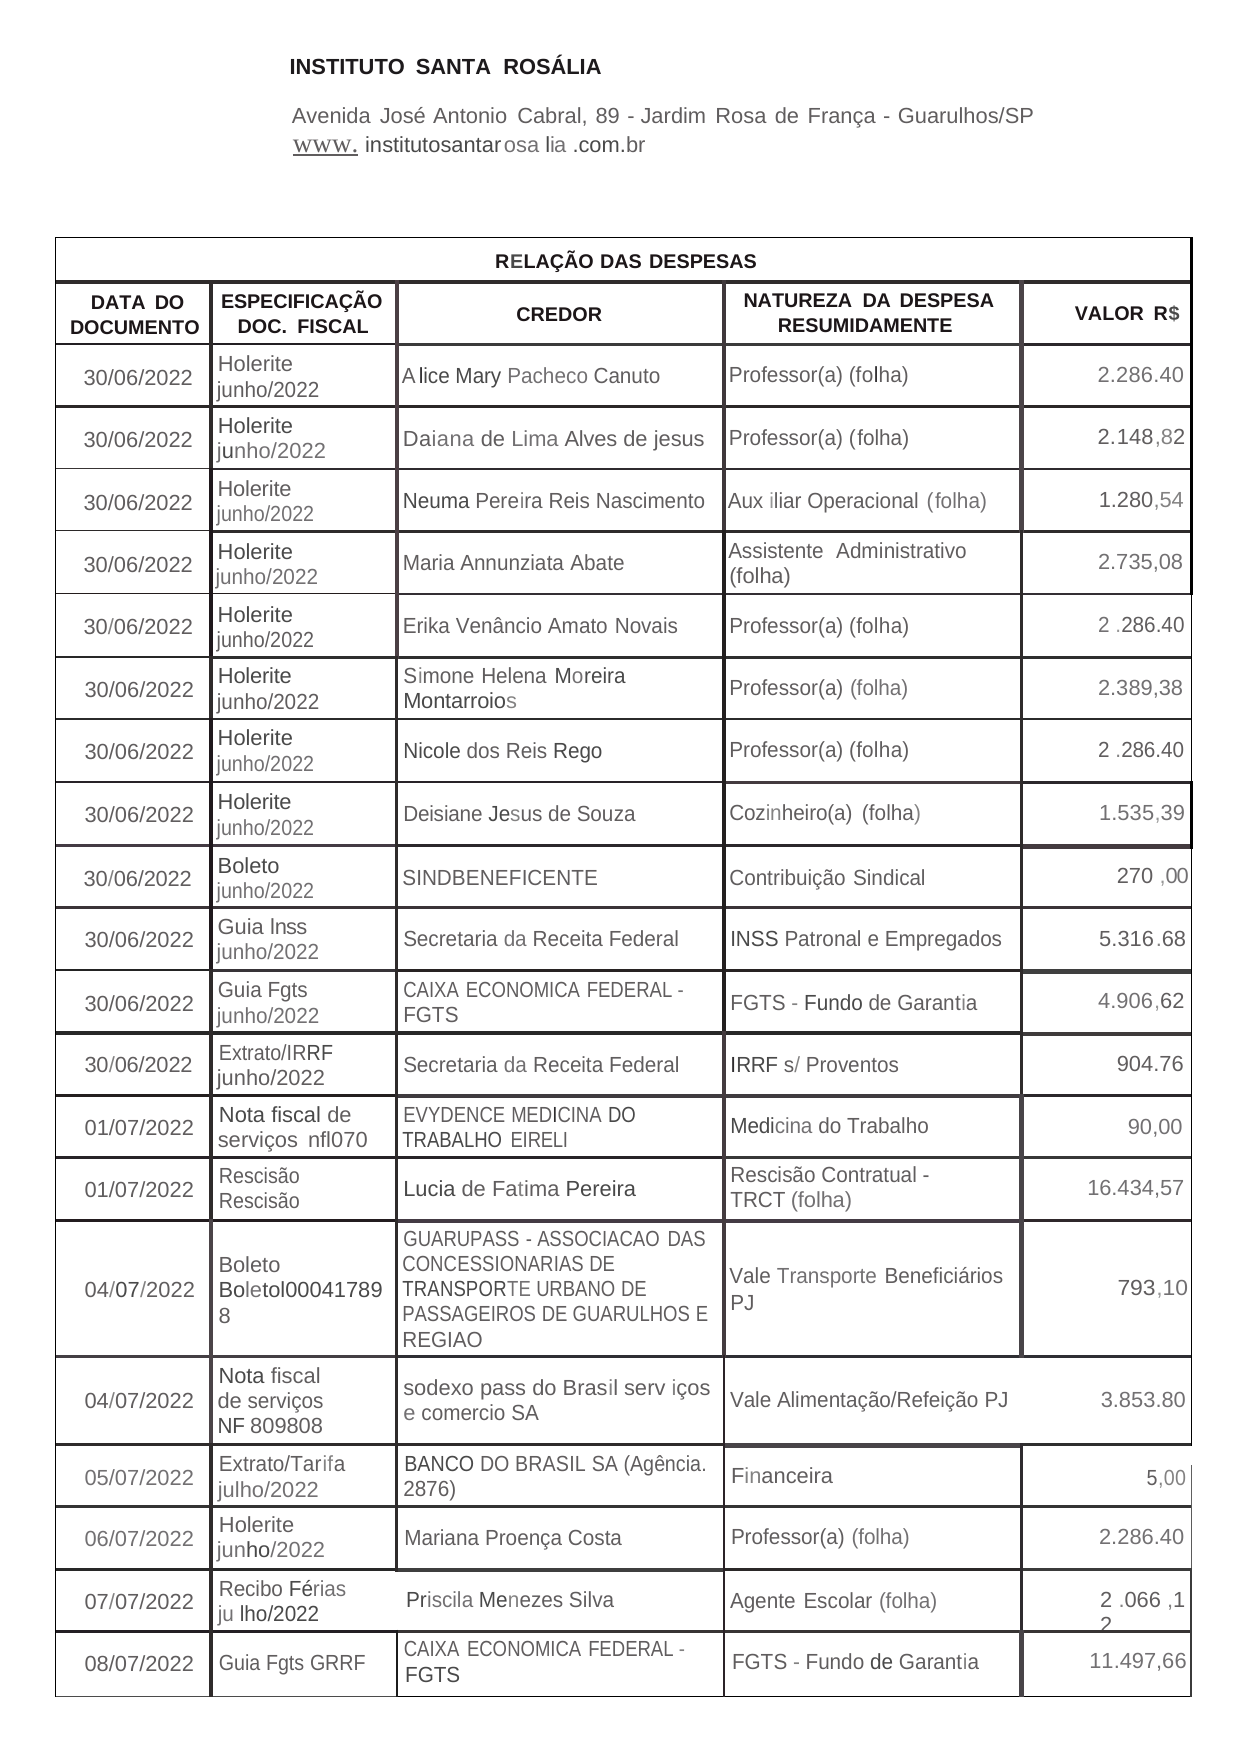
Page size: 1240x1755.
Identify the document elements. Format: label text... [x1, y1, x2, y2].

text www. institutosantarosa lia .com.br [293, 128, 1206, 158]
table_cell NATUREZA DA DESPESA RESUMIDAMENTE [726, 284, 1019, 343]
table_cell Holerite junho/2022 [213, 659, 395, 718]
subtitle Avenida José Antonio Cabral, 89 - Jardim Rosa de França - Guarulhos/SP [292, 104, 1206, 128]
table_cell VALOR R$ [1024, 284, 1190, 343]
table_cell ESPECIFICAÇÃO DOC. FISCAL [213, 284, 395, 343]
table_cell Professor(a) (folha) [725, 1508, 1020, 1567]
table_cell 90,00 [1024, 1097, 1191, 1156]
table_cell 30/06/2022 [56, 783, 209, 844]
table_cell IRRF s/ Proventos [726, 1035, 1020, 1093]
table_cell 16.434,57 [1024, 1159, 1191, 1218]
table_cell 2.286.40 [1023, 1508, 1191, 1567]
table_cell CAIXA ECONOMICA FEDERAL - FGTS [398, 972, 722, 1031]
table_cell Agente Escolar (folha) [725, 1571, 1020, 1629]
table_cell 2.735,08 [1023, 533, 1190, 593]
table_cell Financeira [725, 1448, 1020, 1505]
table_cell Guia Fgts junho/2022 [213, 972, 395, 1031]
table_cell sodexo pass do Brasil serv iços e comercio SA [398, 1358, 723, 1443]
table_cell 5.316.68 [1023, 909, 1191, 969]
table_cell 01/07/2022 [56, 1097, 209, 1156]
table_cell 30/06/2022 [56, 531, 209, 593]
table_cell 30/06/2022 [56, 847, 209, 906]
table_cell Nota fiscal de serviços NF 809808 [213, 1358, 395, 1443]
table_cell 07/07/2022 [56, 1571, 209, 1629]
table_cell 1.535,39 [1023, 784, 1190, 844]
table_cell CREDOR [399, 284, 722, 343]
table_cell 30/06/2022 [56, 345, 209, 405]
table_cell Guia Fgts GRRF [213, 1633, 396, 1696]
table_cell Contribuição Sindical [726, 847, 1020, 906]
table_cell BANCO DO BRASIL SA (Agência. 2876) [398, 1446, 723, 1505]
table_cell Holerite junho/2022 [213, 720, 395, 781]
table_cell Medicina do Trabalho [726, 1098, 1019, 1156]
table_cell FGTS - Fundo de Garantia [725, 1633, 1019, 1696]
table_cell 2 .286.40 [1023, 595, 1191, 656]
table_cell Holerite junho/2022 [213, 594, 395, 656]
table_cell DATA DO DOCUMENTO [56, 284, 209, 343]
table_cell 270 ,00 [1023, 849, 1191, 906]
table_cell Maria Annunziata Abate [399, 533, 722, 593]
table_cell 30/06/2022 [56, 909, 209, 969]
table_cell Boleto Boletol00041789 8 [213, 1222, 395, 1355]
table_cell Professor(a) (folha) [726, 408, 1019, 468]
table_cell Holerite junho/2022 [213, 783, 395, 844]
table_cell Assistente Administrativo (folha) [726, 533, 1020, 593]
table_cell 30/06/2022 [56, 408, 209, 468]
table_cell 3.853.80 [1021, 1358, 1191, 1443]
table_header RELAÇÃO DAS DESPESAS [56, 238, 1190, 280]
table_cell [1023, 1446, 1191, 1465]
table_cell Nota fiscal de serviços nfl070 [213, 1097, 395, 1156]
table_cell EVYDENCE MEDICINA DO TRABALHO EIRELI [398, 1098, 722, 1156]
table_cell 30/06/2022 [56, 594, 209, 656]
table_cell Holerite junho/2022 [213, 1508, 395, 1567]
table_cell 30/06/2022 [56, 658, 209, 718]
table_cell Professor(a) (folha) [726, 720, 1020, 781]
table_cell 30/06/2022 [56, 469, 209, 530]
table_cell Rescisão Contratual - TRCT (folha) [726, 1159, 1019, 1218]
table_cell 01/07/2022 [56, 1159, 209, 1218]
table_cell FGTS - Fundo de Garantia [726, 972, 1020, 1031]
table_cell CAIXA ECONOMICA FEDERAL - FGTS [398, 1633, 723, 1696]
table_cell Recibo Férias ju lho/2022 [213, 1571, 397, 1629]
table_cell 2.148,82 [1024, 408, 1190, 468]
table_cell Professor(a) (folha) [726, 595, 1020, 656]
table_cell Extrato/Tarifa julho/2022 [213, 1446, 395, 1505]
table_cell Rescisão Rescisão [213, 1159, 395, 1218]
table_cell Secretaria da Receita Federal [398, 1035, 722, 1093]
table_cell 2.286.40 [1024, 346, 1190, 405]
table_cell 30/06/2022 [56, 720, 209, 781]
table_cell 793,10 [1024, 1222, 1191, 1355]
table_cell Holerite junho/2022 [213, 408, 395, 468]
table_cell 04/07/2022 [56, 1358, 209, 1443]
table_cell 4.906,62 [1023, 974, 1191, 1031]
table_cell 11.497,66 [1024, 1633, 1190, 1696]
table_cell Erika Venâncio Amato Novais [399, 595, 722, 656]
table_cell SINDBENEFICENTE [398, 847, 722, 906]
table_cell 08/07/2022 [56, 1633, 209, 1696]
table_cell Vale Alimentação/Refeição PJ [725, 1358, 1021, 1443]
table_cell Priscila Menezes Silva [397, 1572, 723, 1629]
table_cell Mariana Proença Costa [398, 1508, 723, 1567]
table_cell 2.389,38 [1023, 659, 1191, 718]
table_cell 06/07/2022 [56, 1508, 209, 1567]
table_cell Cozinheiro(a) (folha) [726, 784, 1020, 844]
table_cell 2 .066 ,12 [1023, 1571, 1190, 1629]
table_cell Simone Helena Moreira Montarroios [398, 659, 722, 718]
table_cell GUARUPASS - ASSOCIACAO DAS CONCESSIONARIAS DE TRANSPORTE URBANO DE PASSAGEIROS DE GUARULHOS E REGIAO [398, 1223, 722, 1355]
table_cell Extrato/IRRF junho/2022 [213, 1035, 395, 1093]
table_cell Daiana de Lima Alves de jesus [399, 408, 722, 468]
table_cell 1.280,54 [1024, 470, 1190, 530]
table_cell 5,00 [1023, 1465, 1191, 1505]
table_cell Lucia de Fatima Pereira [398, 1159, 722, 1218]
table_cell Holerite junho/2022 [213, 470, 395, 530]
table_cell Secretaria da Receita Federal [398, 909, 722, 969]
table_cell Professor(a) (folha) [726, 659, 1020, 718]
table_cell Holerite junho/2022 [213, 533, 395, 593]
table_cell 2 .286.40 [1023, 720, 1191, 781]
table_cell 904.76 [1023, 1036, 1191, 1093]
table_cell Guia lnss junho/2022 [213, 909, 395, 969]
table_cell INSS Patronal e Empregados [726, 909, 1020, 969]
table_cell Holerite junho/2022 [213, 345, 395, 405]
table_cell 30/06/2022 [56, 1035, 209, 1093]
table_cell Vale Transporte Beneficiários PJ [726, 1223, 1019, 1355]
table_cell Boleto junho/2022 [213, 847, 395, 906]
table_cell Professor(a) (folha) [726, 346, 1019, 405]
table_cell Nicole dos Reis Rego [398, 720, 722, 781]
table_cell 04/07/2022 [56, 1222, 209, 1355]
table_cell Aux iliar Operacional (folha) [726, 470, 1019, 530]
table_cell Neuma Pereira Reis Nascimento [399, 470, 722, 530]
table_cell Deisiane Jesus de Souza [398, 783, 722, 844]
table_cell 30/06/2022 [56, 971, 209, 1031]
table_cell Alice Mary Pacheco Canuto [399, 346, 722, 405]
table_cell 05/07/2022 [56, 1446, 209, 1505]
